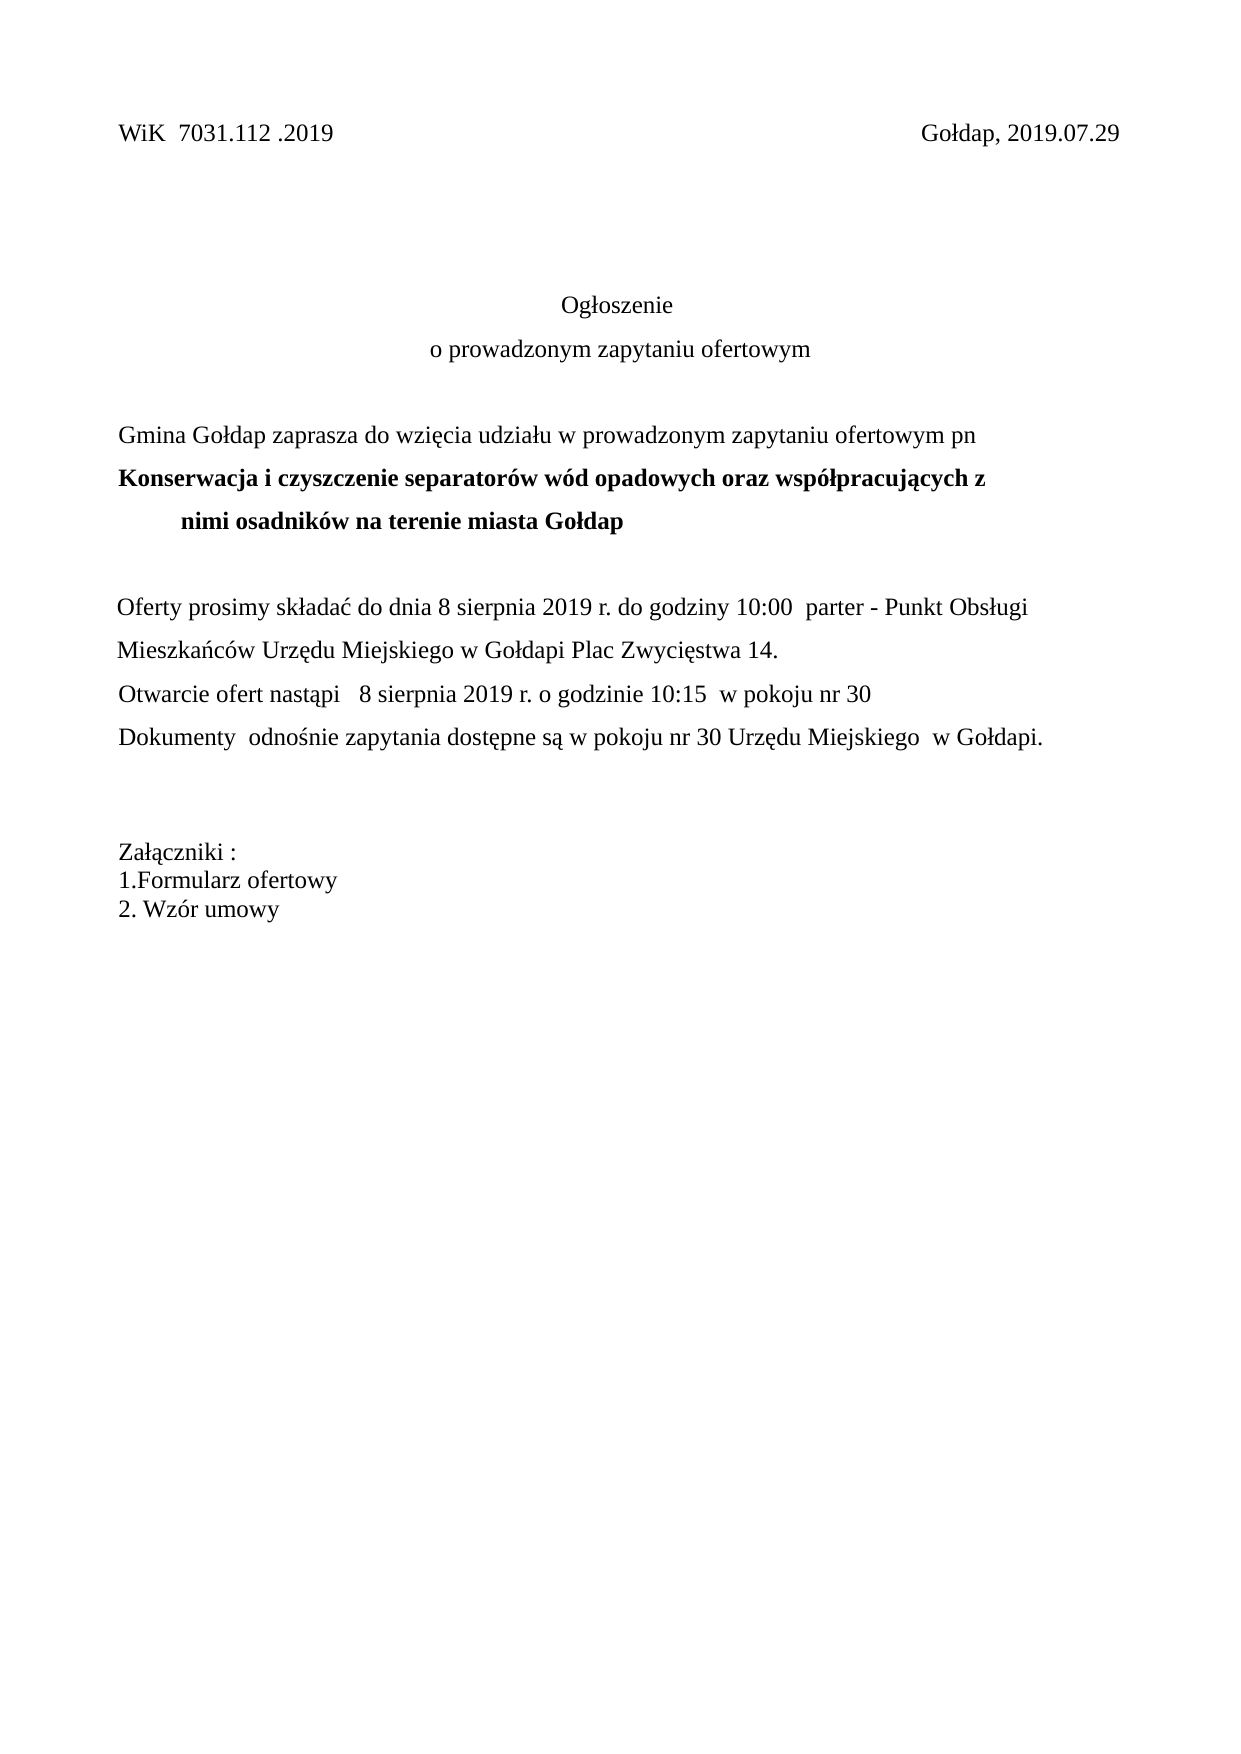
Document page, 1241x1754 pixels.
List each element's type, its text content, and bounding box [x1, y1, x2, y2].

text o prowadzonym zapytaniu ofertowym [118, 334, 1122, 362]
text Gmina Gołdap zaprasza do wzięcia udziału w prowadzonym zapytaniu ofertowym pn Konserwacja i czyszczenie separatorów wód opadowych oraz współpracujących z [118, 420, 1122, 492]
text Otwarcie ofert nastąpi 8 sierpnia 2019 r. o godzinie 10:15 w pokoju nr 30 [118, 679, 1122, 707]
text Ogłoszenie [118, 291, 1122, 319]
text 1.Formularz ofertowy [118, 866, 1122, 894]
text WiK 7031.112 .2019 Gołdap, 2019.07.29 [118, 118, 1122, 147]
text Dokumenty odnośnie zapytania dostępne są w pokoju nr 30 Urzędu Miejskiego w Gołdapi. [118, 722, 1122, 751]
list Oferty prosimy składać do dnia 8 sierpnia 2019 r. do godziny 10:00 parter - Punkt Obsługi Mieszkańców Urzędu Miejskiego w Gołdapi Plac Zwycięstwa 14. [79, 592, 1122, 664]
text Załączniki : [118, 837, 1122, 866]
text 2. Wzór umowy [118, 894, 1122, 923]
text nimi osadników na terenie miasta Gołdap [118, 506, 1122, 535]
